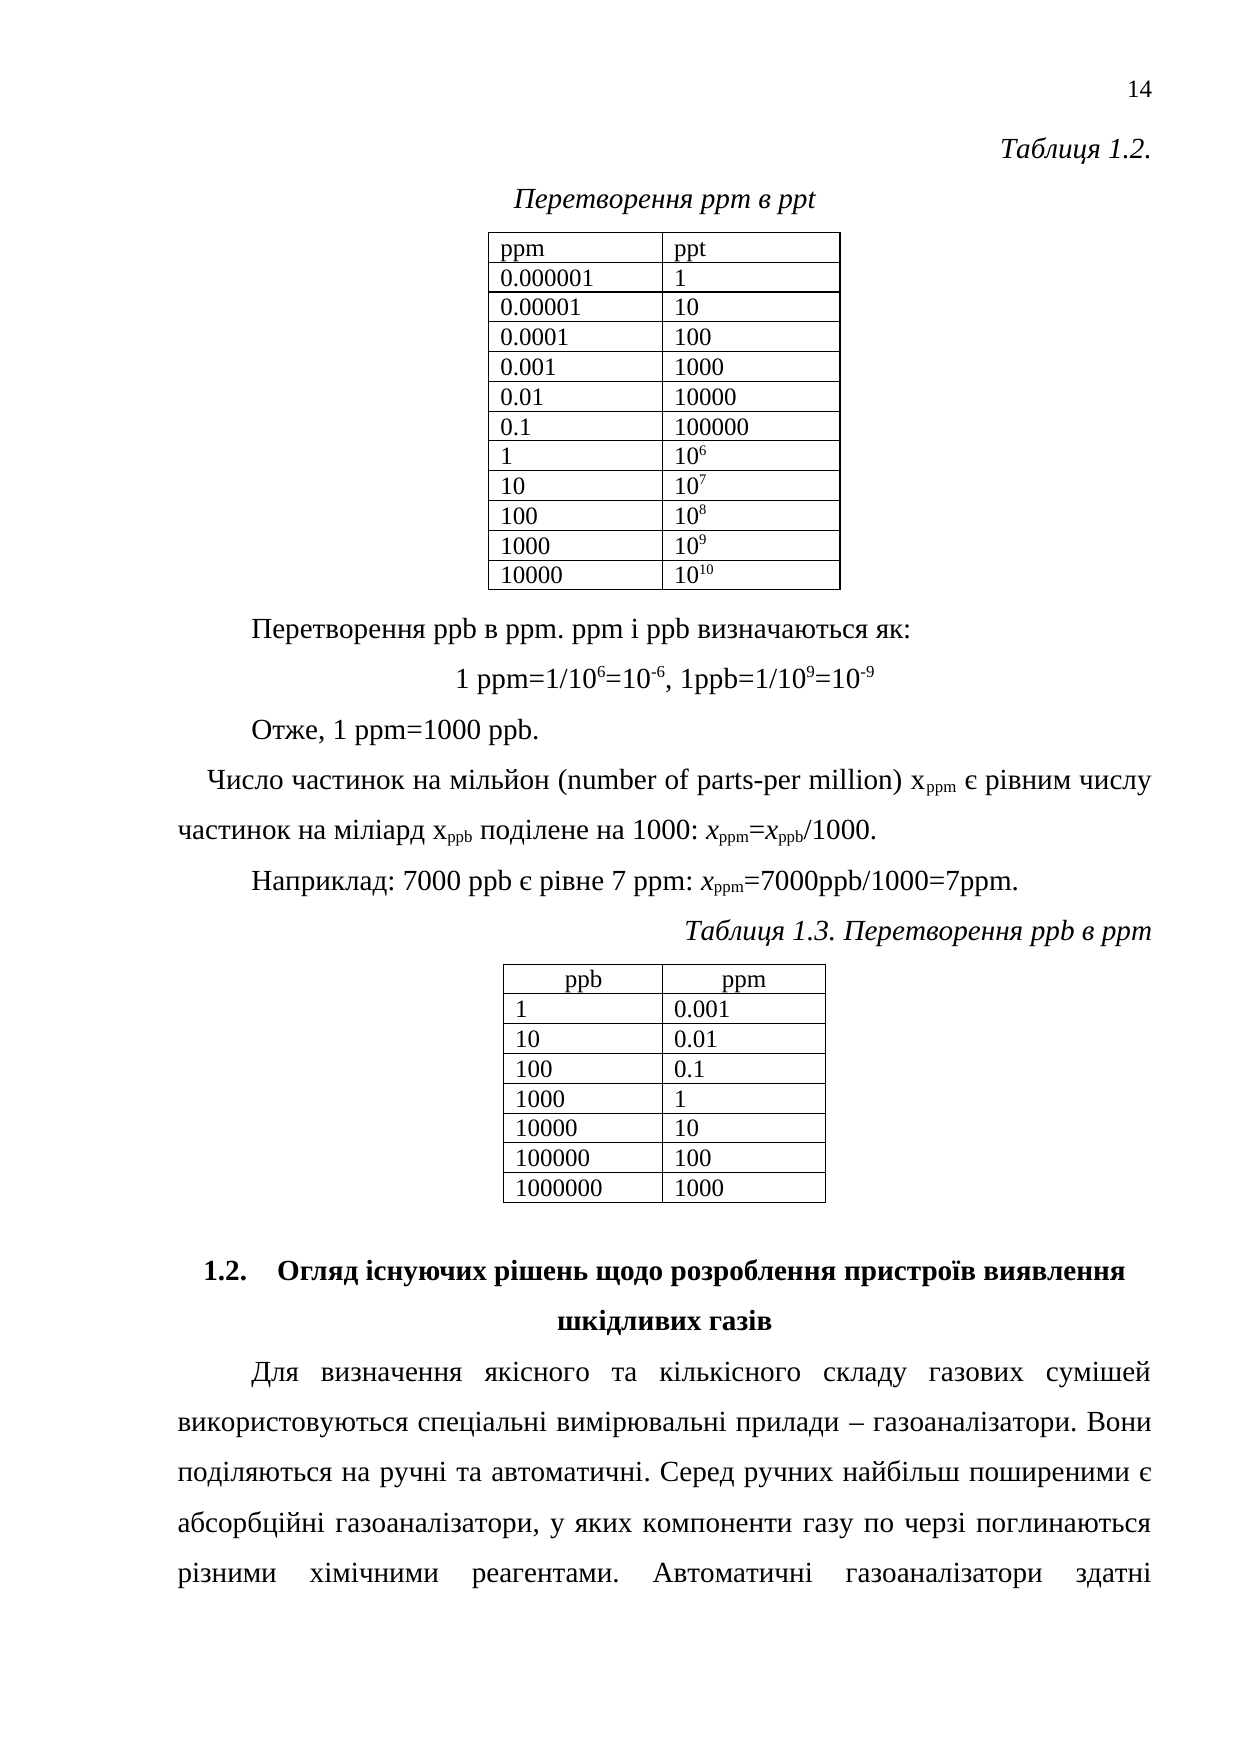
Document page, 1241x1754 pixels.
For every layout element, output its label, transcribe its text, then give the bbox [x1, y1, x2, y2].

table_cell 0.01 [663, 1024, 825, 1053]
table_cell 10 [489, 471, 662, 500]
table_cell 10000 [663, 382, 839, 411]
text 1 ppm=1/106=10-6, 1ppb=1/109=10-9 [177, 662, 1152, 695]
table_cell 107 [663, 471, 839, 500]
table_cell 10000 [489, 561, 662, 589]
table_cell 1000000 [504, 1173, 662, 1202]
table_cell 0.01 [489, 382, 662, 411]
table_cell 0.000001 [489, 263, 662, 291]
text Таблиця 1.3. Перетворення ppb в ppm [177, 913, 1152, 947]
table_cell 100000 [504, 1143, 662, 1172]
text Наприклад: 7000 ppb є рівне 7 ppm: xppm=7000ppb/1000=7ppm. [177, 863, 1152, 896]
table_cell 1 [663, 1084, 825, 1112]
text Перетворення ppm в ppt [177, 182, 1152, 215]
text Таблиця 1.2. [177, 131, 1152, 165]
table_cell 0.001 [663, 994, 825, 1023]
subtitle 1.2. Огляд існуючих рішень щодо розроблення пристроїв виявлення шкідливих газів [177, 1253, 1152, 1337]
table_cell 1000 [663, 352, 839, 381]
table_header ppt [663, 233, 839, 262]
table_cell 109 [663, 531, 839, 559]
table_cell 1000 [504, 1084, 662, 1112]
table_cell 0.00001 [489, 293, 662, 321]
table_cell 0.1 [489, 412, 662, 440]
table_cell 10 [663, 1114, 825, 1142]
table_cell 10 [504, 1024, 662, 1053]
table_cell 1 [663, 263, 839, 291]
text Для визначення якісного та кількісного складу газових сумішей використовуються спеціальні вимірювальні прилади – газоаналізатори. Вони поділяються на ручні та автоматичні. Серед ручних найбільш поширеними є абсорбційні газоаналізатори, у яких компоненти газу по черзі поглинаються різними хімічними реагентами. Автоматичні газоаналізатори здатні [177, 1354, 1152, 1588]
table_cell 1010 [663, 561, 839, 589]
table_cell 1000 [489, 531, 662, 559]
table_cell 100 [663, 322, 839, 351]
table_header ppm [663, 965, 825, 993]
table_cell 10 [663, 293, 839, 321]
table_cell 0.001 [489, 352, 662, 381]
table_cell 106 [663, 441, 839, 470]
table_cell 1 [504, 994, 662, 1023]
table_cell 100 [663, 1143, 825, 1172]
table_cell 100000 [663, 412, 839, 440]
table_cell 100 [504, 1054, 662, 1083]
table_cell 100 [489, 501, 662, 530]
table_cell 1 [489, 441, 662, 470]
table_cell 1000 [663, 1173, 825, 1202]
table_cell 0.1 [663, 1054, 825, 1083]
table_cell 0.0001 [489, 322, 662, 351]
text Число частинок на мільйон (number of parts-per million) xppm є рівним числу частинок на міліард xppb поділене на 1000: xppm=xppb/1000. [177, 762, 1152, 846]
table_cell 10000 [504, 1114, 662, 1142]
table_header ppb [504, 965, 662, 993]
text Отже, 1 ppm=1000 ppb. [177, 712, 1152, 745]
table_header ppm [489, 233, 662, 262]
table_cell 108 [663, 501, 839, 530]
text Перетворення ppb в ppm. ppm і ppb визначаються як: [177, 611, 1152, 645]
